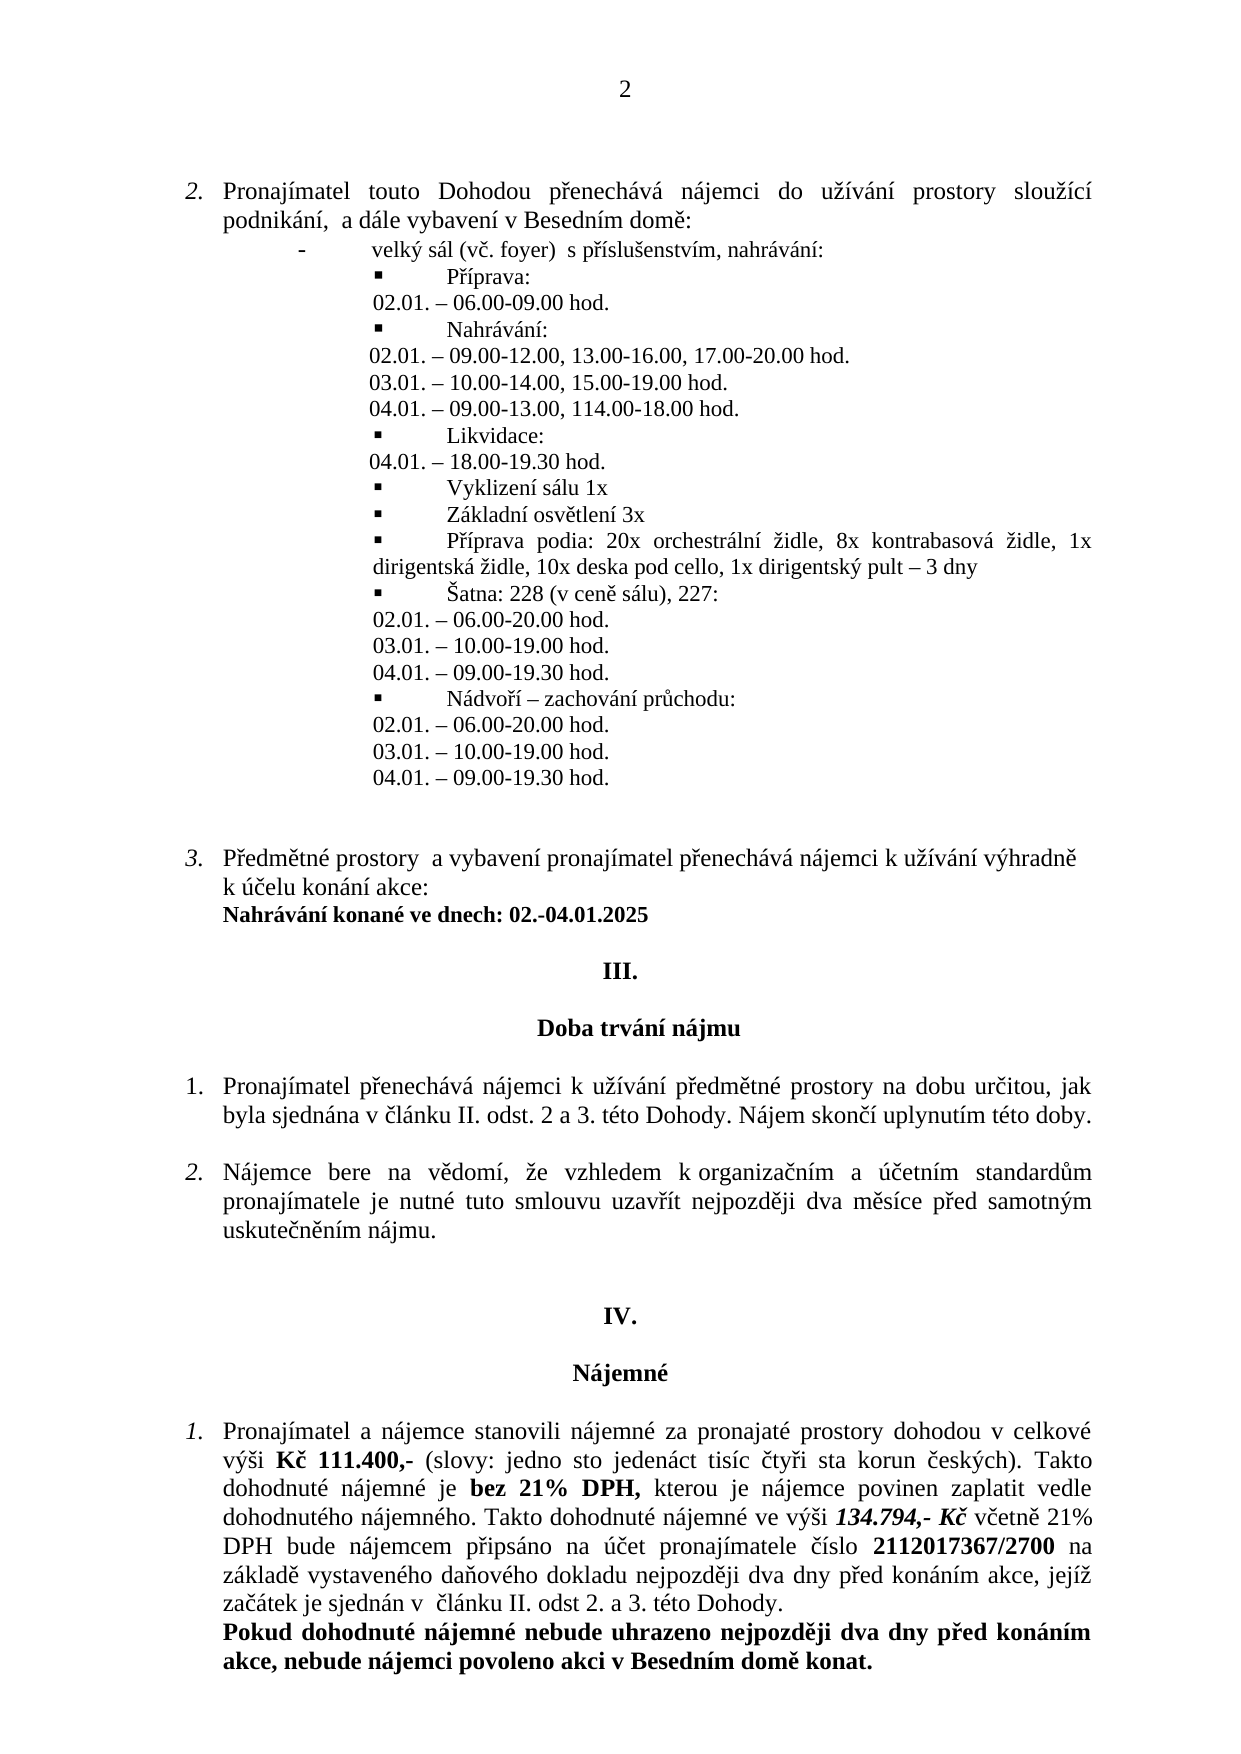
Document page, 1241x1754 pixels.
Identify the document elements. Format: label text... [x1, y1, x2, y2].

list Pronajímatel přenechává nájemci k užívání předmětné prostory na dobu určitou, jak byla sjednána v článku II. odst. 2 a 3. této Dohody. Nájem skončí uplynutím této doby. [185, 1071, 1092, 1128]
text 03.01. – 10.00-14.00, 15.00-19.00 hod. [295, 369, 1092, 395]
list Šatna: 228 (v ceně sálu), 227: [373, 580, 1092, 606]
list Nádvoří – zachování průchodu: [373, 685, 1092, 712]
list Předmětné prostory a vybavení pronajímatel přenechává nájemci k užívání výhradně k účelu konání akce: [185, 843, 1092, 901]
text 02.01. – 06.00-20.00 hod. [373, 712, 1092, 738]
text 04.01. – 09.00-19.30 hod. [373, 764, 1092, 791]
list velký sál (vč. foyer) s příslušenstvím, nahrávání: [298, 234, 1092, 263]
text Doba trvání nájmu [185, 1013, 1092, 1042]
list Základní osvětlení 3x [373, 501, 1092, 527]
list Likvidace: [373, 422, 1092, 448]
text 03.01. – 10.00-19.00 hod. [373, 632, 1092, 659]
text 02.01. – 06.00-20.00 hod. [373, 606, 1092, 632]
text 04.01. – 09.00-19.30 hod. [373, 659, 1092, 685]
list Pronajímatel touto Dohodou přenechává nájemci do užívání prostory sloužící podnikání, a dále vybavení v Besedním domě: [185, 176, 1092, 234]
text Pokud dohodnuté nájemné nebude uhrazeno nejpozději dva dny před konáním akce, nebude nájemci povoleno akci v Besedním domě konat. [223, 1617, 1092, 1675]
text 02.01. – 09.00-12.00, 13.00-16.00, 17.00-20.00 hod. [296, 343, 1092, 369]
list Příprava: [373, 263, 1092, 289]
list Nájemce bere na vědomí, že vzhledem k organizačním a účetním standardům pronajímatele je nutné tuto smlouvu uzavřít nejpozději dva měsíce před samotným uskutečněním nájmu. [185, 1157, 1092, 1243]
text 03.01. – 10.00-19.00 hod. [373, 738, 1092, 764]
list Pronajímatel a nájemce stanovili nájemné za pronajaté prostory dohodou v celkové výši Kč 111.400,- (slovy: jedno sto jedenáct tisíc čtyři sta korun českých). Takto dohodnuté nájemné je bez 21% DPH, kterou je nájemce povinen zaplatit vedle dohodnutého nájemného. Takto dohodnuté nájemné ve výši 134.794,- Kč včetně 21% DPH bude nájemcem připsáno na účet pronajímatele číslo 2112017367/2700 na základě vystaveného daňového dokladu nejpozději dva dny před konáním akce, jejíž začátek je sjednán v článku II. odst 2. a 3. této Dohody. [185, 1416, 1092, 1617]
text 04.01. – 18.00-19.30 hod. [295, 448, 1092, 474]
text Nahrávání konané ve dnech: 02.-04.01.2025 [223, 901, 1092, 927]
text III. [148, 956, 1092, 985]
text Nájemné [148, 1358, 1092, 1387]
text IV. [148, 1301, 1092, 1330]
text 04.01. – 09.00-13.00, 114.00-18.00 hod. [295, 395, 1092, 422]
text 02.01. – 06.00-09.00 hod. [373, 289, 1092, 316]
list Nahrávání: [373, 316, 1092, 343]
list Vyklizení sálu 1x [373, 474, 1092, 501]
list Příprava podia: 20x orchestrální židle, 8x kontrabasová židle, 1x dirigentská židle, 10x deska pod cello, 1x dirigentský pult – 3 dny [373, 527, 1092, 580]
